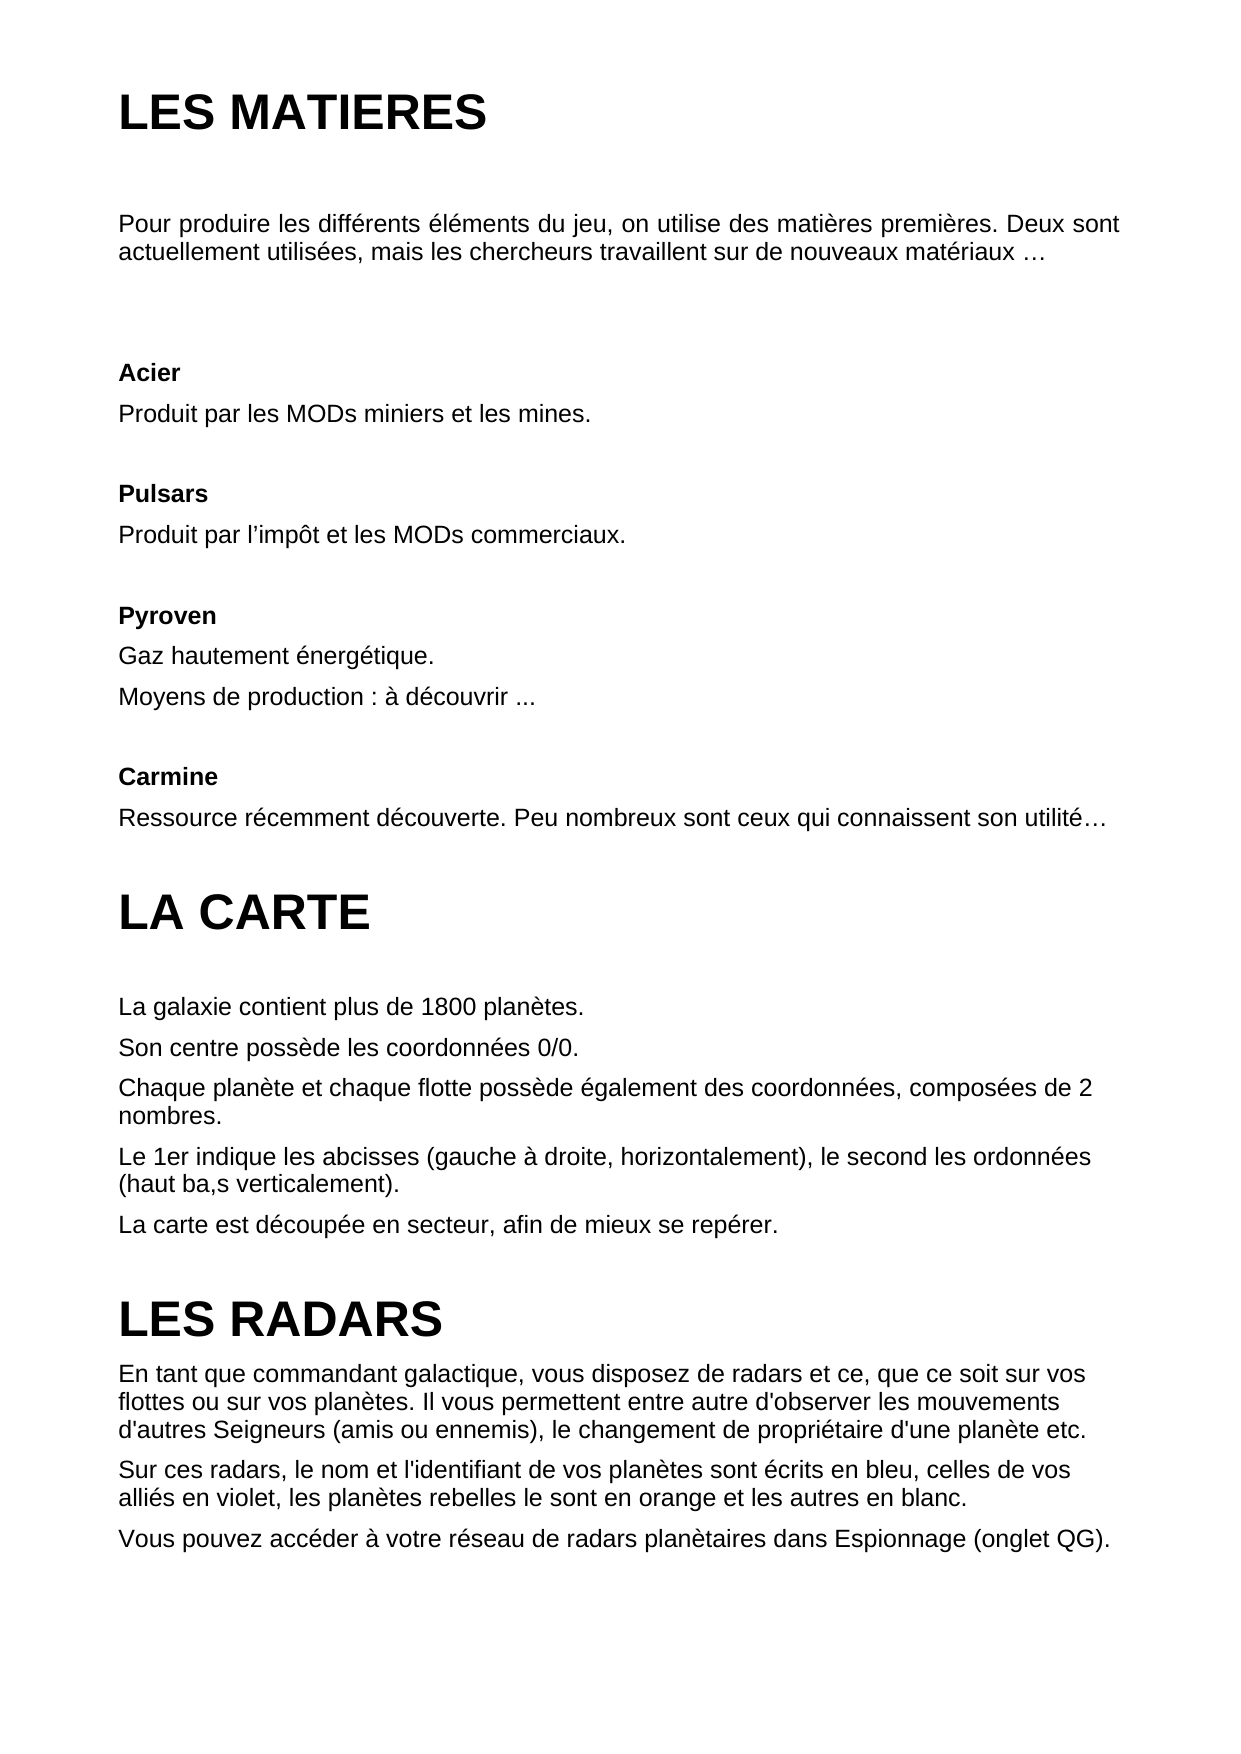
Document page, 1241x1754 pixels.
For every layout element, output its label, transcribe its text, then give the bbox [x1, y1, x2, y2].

text La carte est découpée en secteur, afin de mieux se repérer. [118, 1211, 1122, 1238]
subtitle LES MATIERES [118, 84, 1122, 140]
text Sur ces radars, le nom et l'identifiant de vos planètes sont écrits en bleu, celles de vos alliés en violet, les planètes rebelles le sont en orange et les autres en blanc. [118, 1456, 1122, 1512]
text Vous pouvez accéder à votre réseau de radars planètaires dans Espionnage (onglet QG). [118, 1524, 1122, 1552]
text En tant que commandant galactique, vous disposez de radars et ce, que ce soit sur vos flottes ou sur vos planètes. Il vous permettent entre autre d'observer les mouvements d'autres Seigneurs (amis ou ennemis), le changement de propriétaire d'une planète etc. [118, 1360, 1122, 1443]
text Chaque planète et chaque flotte possède également des coordonnées, composées de 2 nombres. [118, 1074, 1122, 1130]
text Pulsars [118, 480, 1122, 508]
text LES RADARS [118, 1291, 1122, 1347]
text Ressource récemment découverte. Peu nombreux sont ceux qui connaissent son utilité… [118, 803, 1122, 831]
text Carmine [118, 763, 1122, 791]
text Acier [118, 359, 1122, 387]
text La galaxie contient plus de 1800 planètes. [118, 993, 1122, 1021]
text Moyens de production : à découvrir ... [118, 682, 1122, 710]
text Gaz hautement énergétique. [118, 642, 1122, 670]
text Produit par les MODs miniers et les mines. [118, 399, 1122, 427]
text LA CARTE [118, 884, 1122, 940]
text Le 1er indique les abcisses (gauche à droite, horizontalement), le second les ordonnées (haut ba,s verticalement). [118, 1142, 1122, 1198]
text Pour produire les différents éléments du jeu, on utilise des matières premières. Deux sont actuellement utilisées, mais les chercheurs travaillent sur de nouveaux matériaux … [118, 210, 1122, 266]
text Pyroven [118, 601, 1122, 629]
text Son centre possède les coordonnées 0/0. [118, 1033, 1122, 1061]
text Produit par l’impôt et les MODs commerciaux. [118, 521, 1122, 548]
